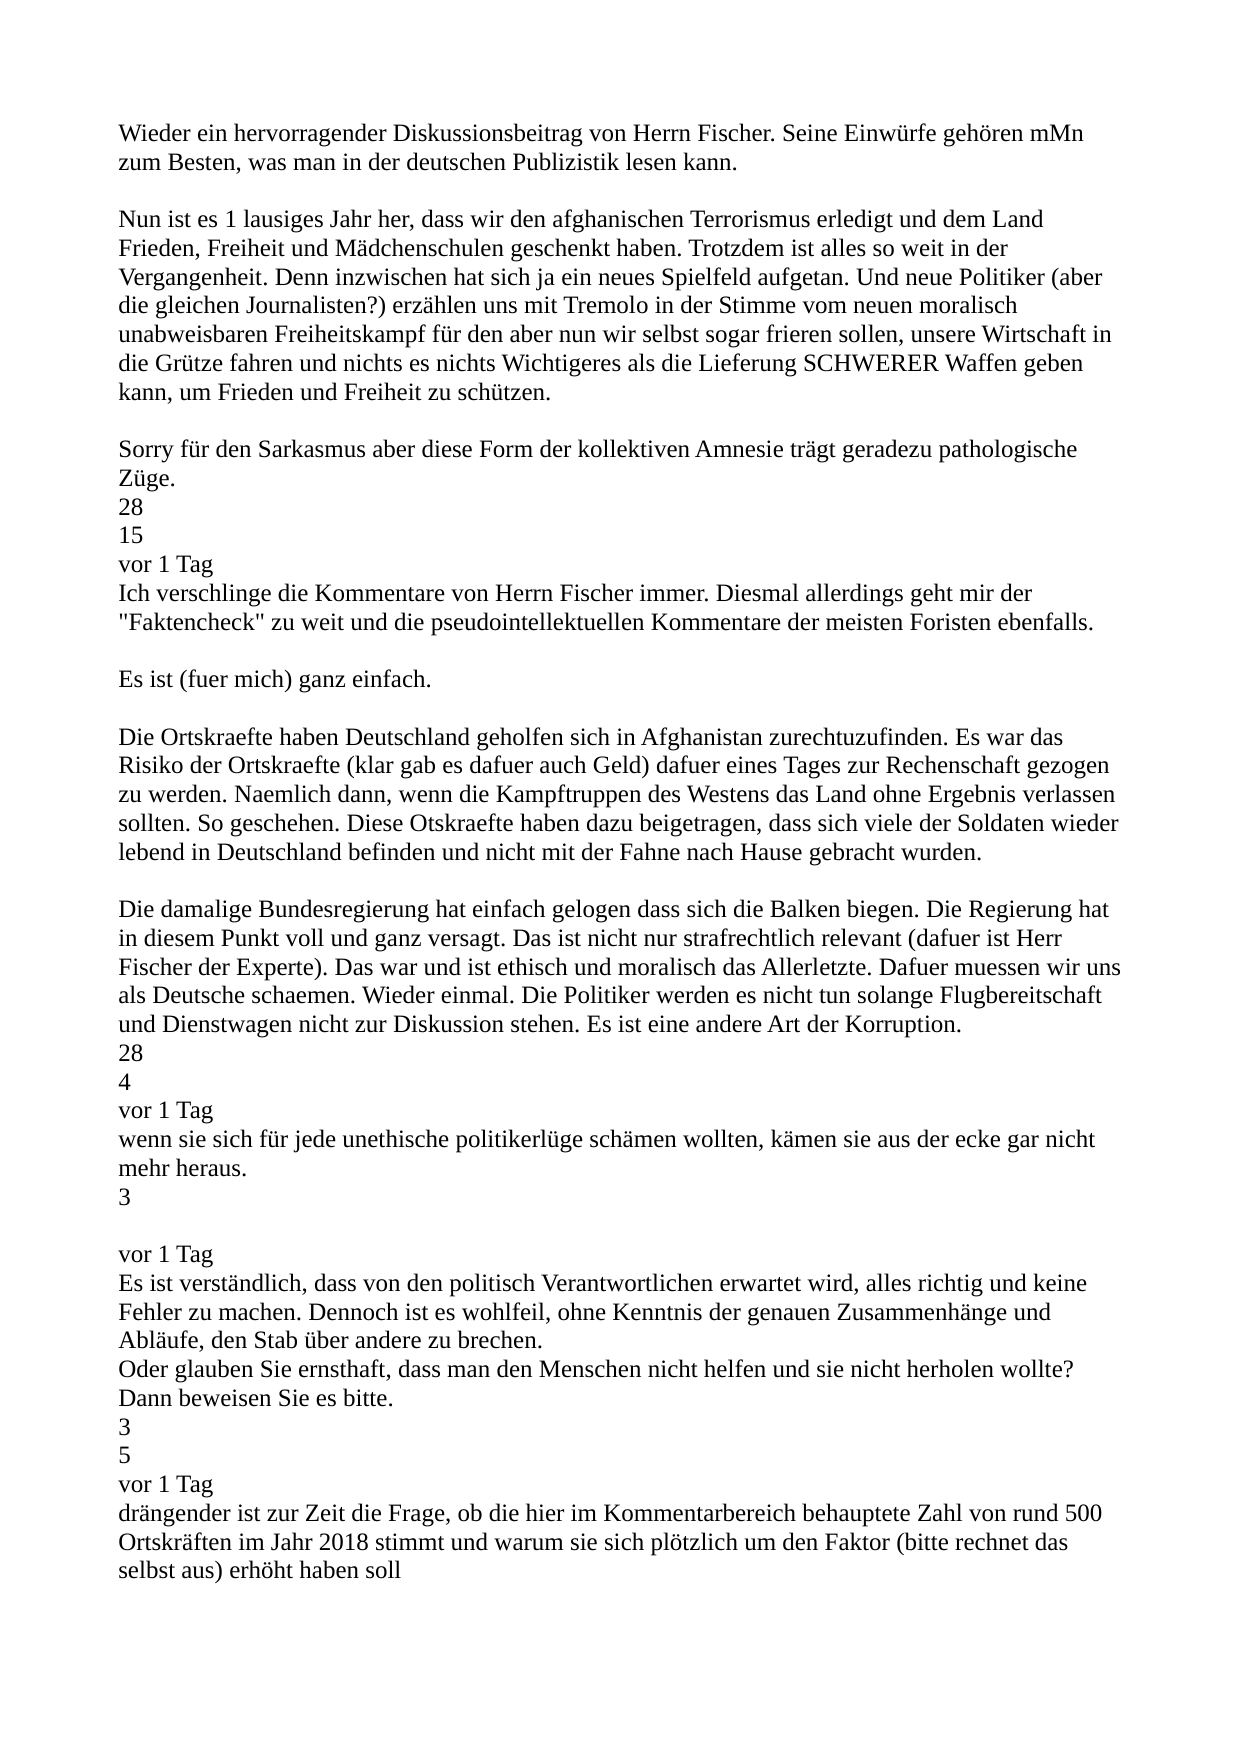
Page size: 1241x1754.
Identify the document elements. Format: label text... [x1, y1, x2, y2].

text 3 [118, 1412, 1122, 1441]
text Es ist (fuer mich) ganz einfach. [118, 664, 1122, 693]
text 3 [118, 1182, 1122, 1211]
text Die Ortskraefte haben Deutschland geholfen sich in Afghanistan zurechtuzufinden. Es war das Risiko der Ortskraefte (klar gab es dafuer auch Geld) dafuer eines Tages zur Rechenschaft gezogen zu werden. Naemlich dann, wenn die Kampftruppen des Westens das Land ohne Ergebnis verlassen sollten. So geschehen. Diese Otskraefte haben dazu beigetragen, dass sich viele der Soldaten wieder lebend in Deutschland befinden und nicht mit der Fahne nach Hause gebracht wurden. [118, 722, 1122, 866]
text drängender ist zur Zeit die Frage, ob die hier im Kommentarbereich behauptete Zahl von rund 500 Ortskräften im Jahr 2018 stimmt und warum sie sich plötzlich um den Faktor (bitte rechnet das selbst aus) erhöht haben soll [118, 1498, 1122, 1584]
text vor 1 Tag [118, 1096, 1122, 1124]
text Sorry für den Sarkasmus aber diese Form der kollektiven Amnesie trägt geradezu pathologische Züge. [118, 434, 1122, 492]
text 28 [118, 492, 1122, 521]
text vor 1 Tag [118, 1239, 1122, 1268]
text 5 [118, 1441, 1122, 1469]
text Es ist verständlich, dass von den politisch Verantwortlichen erwartet wird, alles richtig und keine Fehler zu machen. Dennoch ist es wohlfeil, ohne Kenntnis der genauen Zusammenhänge und Abläufe, den Stab über andere zu brechen. [118, 1268, 1122, 1354]
text 4 [118, 1067, 1122, 1096]
text 28 [118, 1038, 1122, 1067]
text wenn sie sich für jede unethische politikerlüge schämen wollten, kämen sie aus der ecke gar nicht mehr heraus. [118, 1124, 1122, 1182]
text 15 [118, 521, 1122, 549]
text vor 1 Tag [118, 549, 1122, 578]
text Nun ist es 1 lausiges Jahr her, dass wir den afghanischen Terrorismus erledigt und dem Land Frieden, Freiheit und Mädchenschulen geschenkt haben. Trotzdem ist alles so weit in der Vergangenheit. Denn inzwischen hat sich ja ein neues Spielfeld aufgetan. Und neue Politiker (aber die gleichen Journalisten?) erzählen uns mit Tremolo in der Stimme vom neuen moralisch unabweisbaren Freiheitskampf für den aber nun wir selbst sogar frieren sollen, unsere Wirtschaft in die Grütze fahren und nichts es nichts Wichtigeres als die Lieferung SCHWERER Waffen geben kann, um Frieden und Freiheit zu schützen. [118, 204, 1122, 406]
text vor 1 Tag [118, 1469, 1122, 1498]
text Oder glauben Sie ernsthaft, dass man den Menschen nicht helfen und sie nicht herholen wollte? Dann beweisen Sie es bitte. [118, 1354, 1122, 1412]
text Wieder ein hervorragender Diskussionsbeitrag von Herrn Fischer. Seine Einwürfe gehören mMn zum Besten, was man in der deutschen Publizistik lesen kann. [118, 118, 1122, 176]
text Die damalige Bundesregierung hat einfach gelogen dass sich die Balken biegen. Die Regierung hat in diesem Punkt voll und ganz versagt. Das ist nicht nur strafrechtlich relevant (dafuer ist Herr Fischer der Experte). Das war und ist ethisch und moralisch das Allerletzte. Dafuer muessen wir uns als Deutsche schaemen. Wieder einmal. Die Politiker werden es nicht tun solange Flugbereitschaft und Dienstwagen nicht zur Diskussion stehen. Es ist eine andere Art der Korruption. [118, 894, 1122, 1038]
text Ich verschlinge die Kommentare von Herrn Fischer immer. Diesmal allerdings geht mir der "Faktencheck" zu weit und die pseudointellektuellen Kommentare der meisten Foristen ebenfalls. [118, 578, 1122, 636]
